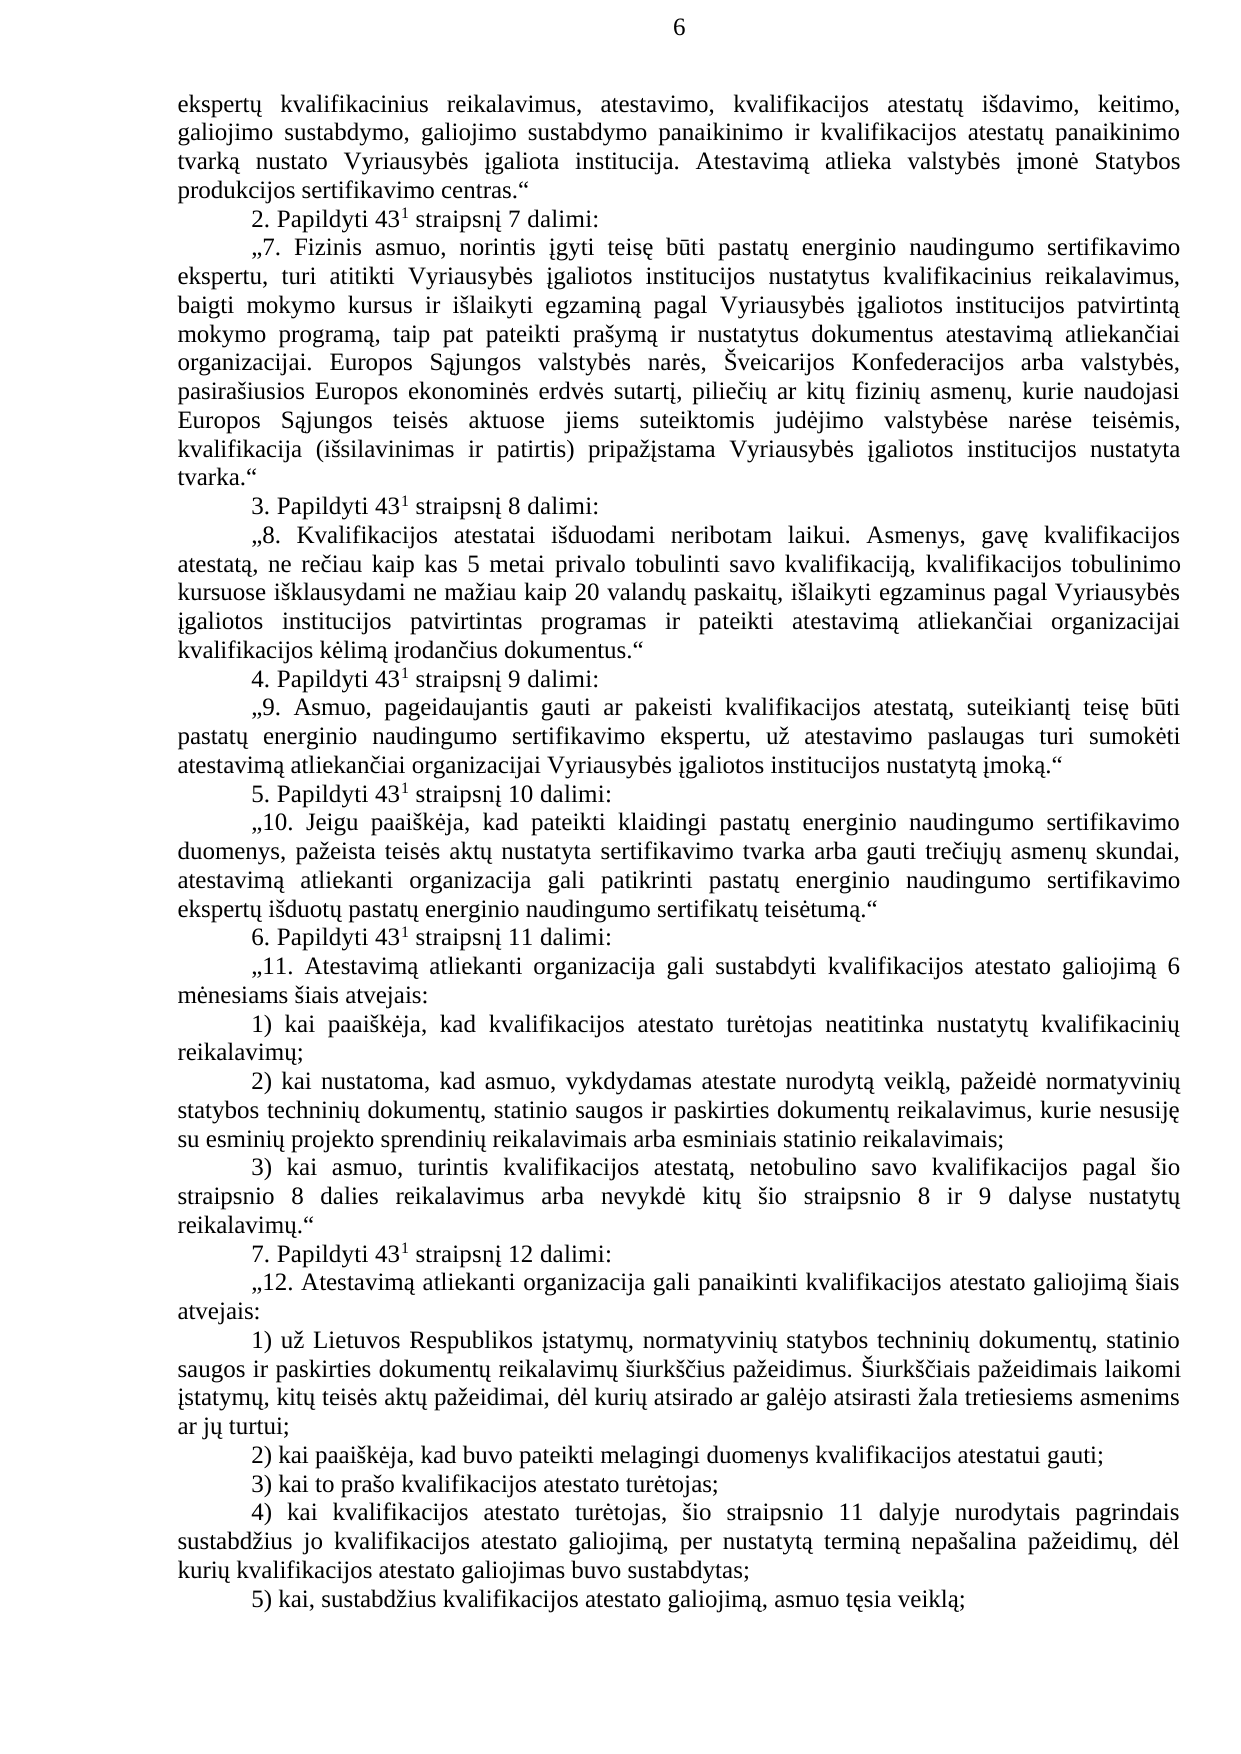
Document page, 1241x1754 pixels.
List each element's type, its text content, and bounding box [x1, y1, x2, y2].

text „9. Asmuo, pageidaujantis gauti ar pakeisti kvalifikacijos atestatą, suteikiantį teisę būti pastatų energinio naudingumo sertifikavimo ekspertu, už atestavimo paslaugas turi sumokėti atestavimą atliekančiai organizacijai Vyriausybės įgaliotos institucijos nustatytą įmoką.“ [177, 692, 1181, 779]
text 3. Papildyti 431 straipsnį 8 dalimi: [177, 491, 1181, 520]
text 7. Papildyti 431 straipsnį 12 dalimi: [177, 1239, 1181, 1267]
text „12. Atestavimą atliekanti organizacija gali panaikinti kvalifikacijos atestato galiojimą šiais atvejais: [177, 1267, 1181, 1325]
text 2. Papildyti 431 straipsnį 7 dalimi: [177, 204, 1181, 232]
text 1) kai paaiškėja, kad kvalifikacijos atestato turėtojas neatitinka nustatytų kvalifikacinių reikalavimų; [177, 1009, 1181, 1066]
text „8. Kvalifikacijos atestatai išduodami neribotam laikui. Asmenys, gavę kvalifikacijos atestatą, ne rečiau kaip kas 5 metai privalo tobulinti savo kvalifikaciją, kvalifikacijos tobulinimo kursuose išklausydami ne mažiau kaip 20 valandų paskaitų, išlaikyti egzaminus pagal Vyriausybės įgaliotos institucijos patvirtintas programas ir pateikti atestavimą atliekančiai organizacijai kvalifikacijos kėlimą įrodančius dokumentus.“ [177, 520, 1181, 664]
text 1) už Lietuvos Respublikos įstatymų, normatyvinių statybos techninių dokumentų, statinio saugos ir paskirties dokumentų reikalavimų šiurkščius pažeidimus. Šiurkščiais pažeidimais laikomi įstatymų, kitų teisės aktų pažeidimai, dėl kurių atsirado ar galėjo atsirasti žala tretiesiems asmenims ar jų turtui; [177, 1325, 1181, 1440]
text 5. Papildyti 431 straipsnį 10 dalimi: [177, 779, 1181, 807]
text 5) kai, sustabdžius kvalifikacijos atestato galiojimą, asmuo tęsia veiklą; [177, 1584, 1181, 1612]
text 2) kai nustatoma, kad asmuo, vykdydamas atestate nurodytą veiklą, pažeidė normatyvinių statybos techninių dokumentų, statinio saugos ir paskirties dokumentų reikalavimus, kurie nesusiję su esminių projekto sprendinių reikalavimais arba esminiais statinio reikalavimais; [177, 1066, 1181, 1152]
text „10. Jeigu paaiškėja, kad pateikti klaidingi pastatų energinio naudingumo sertifikavimo duomenys, pažeista teisės aktų nustatyta sertifikavimo tvarka arba gauti trečiųjų asmenų skundai, atestavimą atliekanti organizacija gali patikrinti pastatų energinio naudingumo sertifikavimo ekspertų išduotų pastatų energinio naudingumo sertifikatų teisėtumą.“ [177, 807, 1181, 922]
text 4) kai kvalifikacijos atestato turėtojas, šio straipsnio 11 dalyje nurodytais pagrindais sustabdžius jo kvalifikacijos atestato galiojimą, per nustatytą terminą nepašalina pažeidimų, dėl kurių kvalifikacijos atestato galiojimas buvo sustabdytas; [177, 1497, 1181, 1584]
text 3) kai asmuo, turintis kvalifikacijos atestatą, netobulino savo kvalifikacijos pagal šio straipsnio 8 dalies reikalavimus arba nevykdė kitų šio straipsnio 8 ir 9 dalyse nustatytų reikalavimų.“ [177, 1152, 1181, 1239]
text 6. Papildyti 431 straipsnį 11 dalimi: [177, 922, 1181, 951]
text „7. Fizinis asmuo, norintis įgyti teisę būti pastatų energinio naudingumo sertifikavimo ekspertu, turi atitikti Vyriausybės įgaliotos institucijos nustatytus kvalifikacinius reikalavimus, baigti mokymo kursus ir išlaikyti egzaminą pagal Vyriausybės įgaliotos institucijos patvirtintą mokymo programą, taip pat pateikti prašymą ir nustatytus dokumentus atestavimą atliekančiai organizacijai. Europos Sąjungos valstybės narės, Šveicarijos Konfederacijos arba valstybės, pasirašiusios Europos ekonominės erdvės sutartį, piliečių ar kitų fizinių asmenų, kurie naudojasi Europos Sąjungos teisės aktuose jiems suteiktomis judėjimo valstybėse narėse teisėmis, kvalifikacija (išsilavinimas ir patirtis) pripažįstama Vyriausybės įgaliotos institucijos nustatyta tvarka.“ [177, 232, 1181, 491]
text 2) kai paaiškėja, kad buvo pateikti melagingi duomenys kvalifikacijos atestatui gauti; [177, 1440, 1181, 1469]
text 4. Papildyti 431 straipsnį 9 dalimi: [177, 664, 1181, 692]
text 3) kai to prašo kvalifikacijos atestato turėtojas; [177, 1469, 1181, 1497]
text ekspertų kvalifikacinius reikalavimus, atestavimo, kvalifikacijos atestatų išdavimo, keitimo, galiojimo sustabdymo, galiojimo sustabdymo panaikinimo ir kvalifikacijos atestatų panaikinimo tvarką nustato Vyriausybės įgaliota institucija. Atestavimą atlieka valstybės įmonė Statybos produkcijos sertifikavimo centras.“ [177, 89, 1181, 204]
text „11. Atestavimą atliekanti organizacija gali sustabdyti kvalifikacijos atestato galiojimą 6 mėnesiams šiais atvejais: [177, 951, 1181, 1009]
